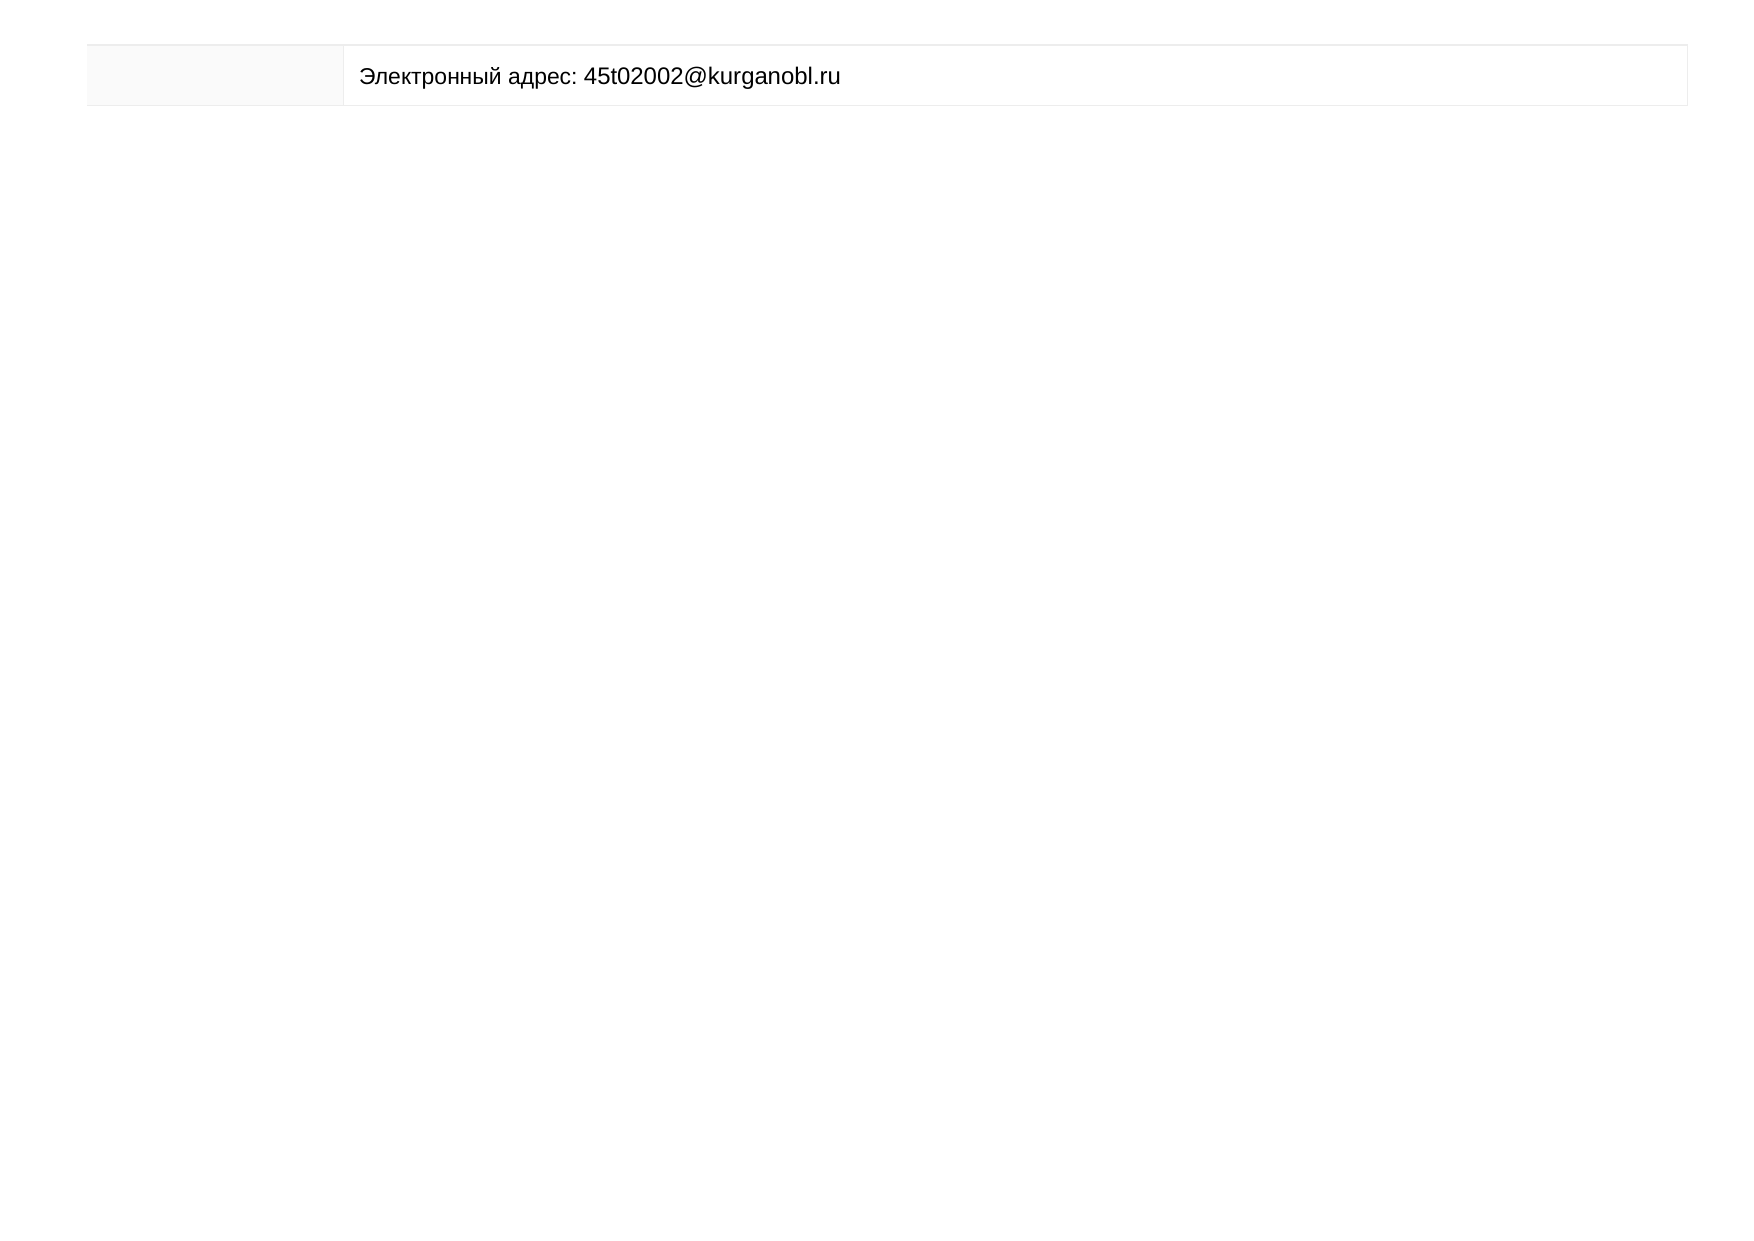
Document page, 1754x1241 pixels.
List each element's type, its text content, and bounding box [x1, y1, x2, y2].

table_cell [87, 46, 343, 105]
table_cell Электронный адрес: 45t02002@kurganobl.ru [344, 46, 1687, 105]
